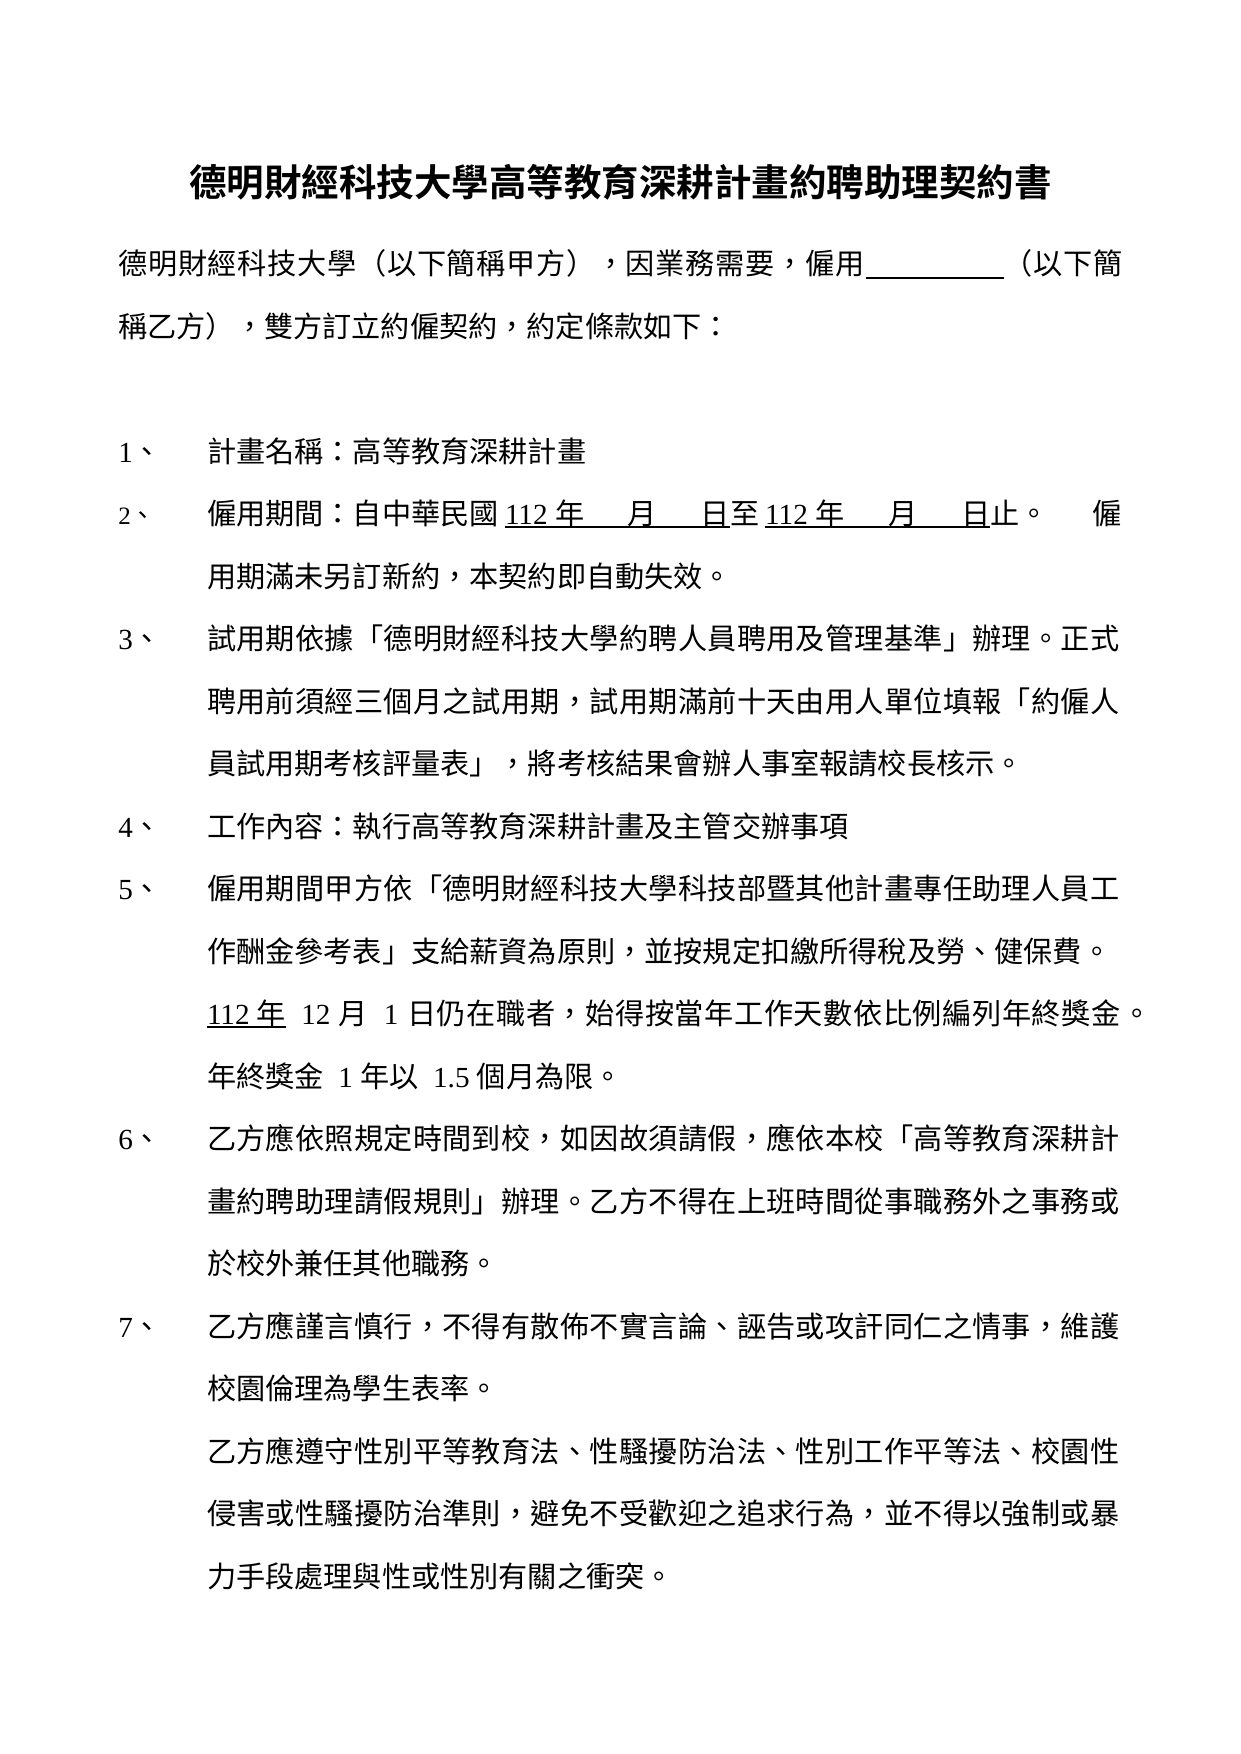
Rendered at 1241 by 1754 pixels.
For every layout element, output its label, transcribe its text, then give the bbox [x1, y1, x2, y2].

list 僱用期間：自中華民國112 年 月 日至112 年 月 日止。 僱用期滿未另訂新約，本契約即自動失效。 [118, 470, 1122, 595]
list 試用期依據「德明財經科技大學約聘人員聘用及管理基準」辦理。正式聘用前須經三個月之試用期，試用期滿前十天由用人單位填報「約僱人員試用期考核評量表」，將考核結果會辦人事室報請校長核示。 [118, 595, 1122, 783]
text 乙方應遵守性別平等教育法、性騷擾防治法、性別工作平等法、校園性侵害或性騷擾防治準則，避免不受歡迎之追求行為，並不得以強制或暴力手段處理與性或性別有關之衝突。 [207, 1408, 1122, 1595]
list 計畫名稱：高等教育深耕計畫 [118, 408, 1122, 470]
text 德明財經科技大學（以下簡稱甲方），因業務需要，僱用 （以下簡稱乙方），雙方訂立約僱契約，約定條款如下： [118, 220, 1122, 345]
list 工作內容：執行高等教育深耕計畫及主管交辦事項 [118, 783, 1122, 845]
text 德明財經科技大學高等教育深耕計畫約聘助理契約書 [118, 139, 1122, 201]
text 112年 12 月 1 日仍在職者，始得按當年工作天數依比例編列年終獎金。年終獎金 1 年以 1.5 個月為限。 [207, 970, 1122, 1095]
list 僱用期間甲方依「德明財經科技大學科技部暨其他計畫專任助理人員工作酬金參考表」支給薪資為原則，並按規定扣繳所得稅及勞、健保費。 [118, 845, 1122, 970]
list 乙方應謹言慎行，不得有散佈不實言論、誣告或攻訐同仁之情事，維護校園倫理為學生表率。 [118, 1283, 1122, 1408]
list 乙方應依照規定時間到校，如因故須請假，應依本校「高等教育深耕計畫約聘助理請假規則」辦理。乙方不得在上班時間從事職務外之事務或於校外兼任其他職務。 [118, 1095, 1122, 1283]
